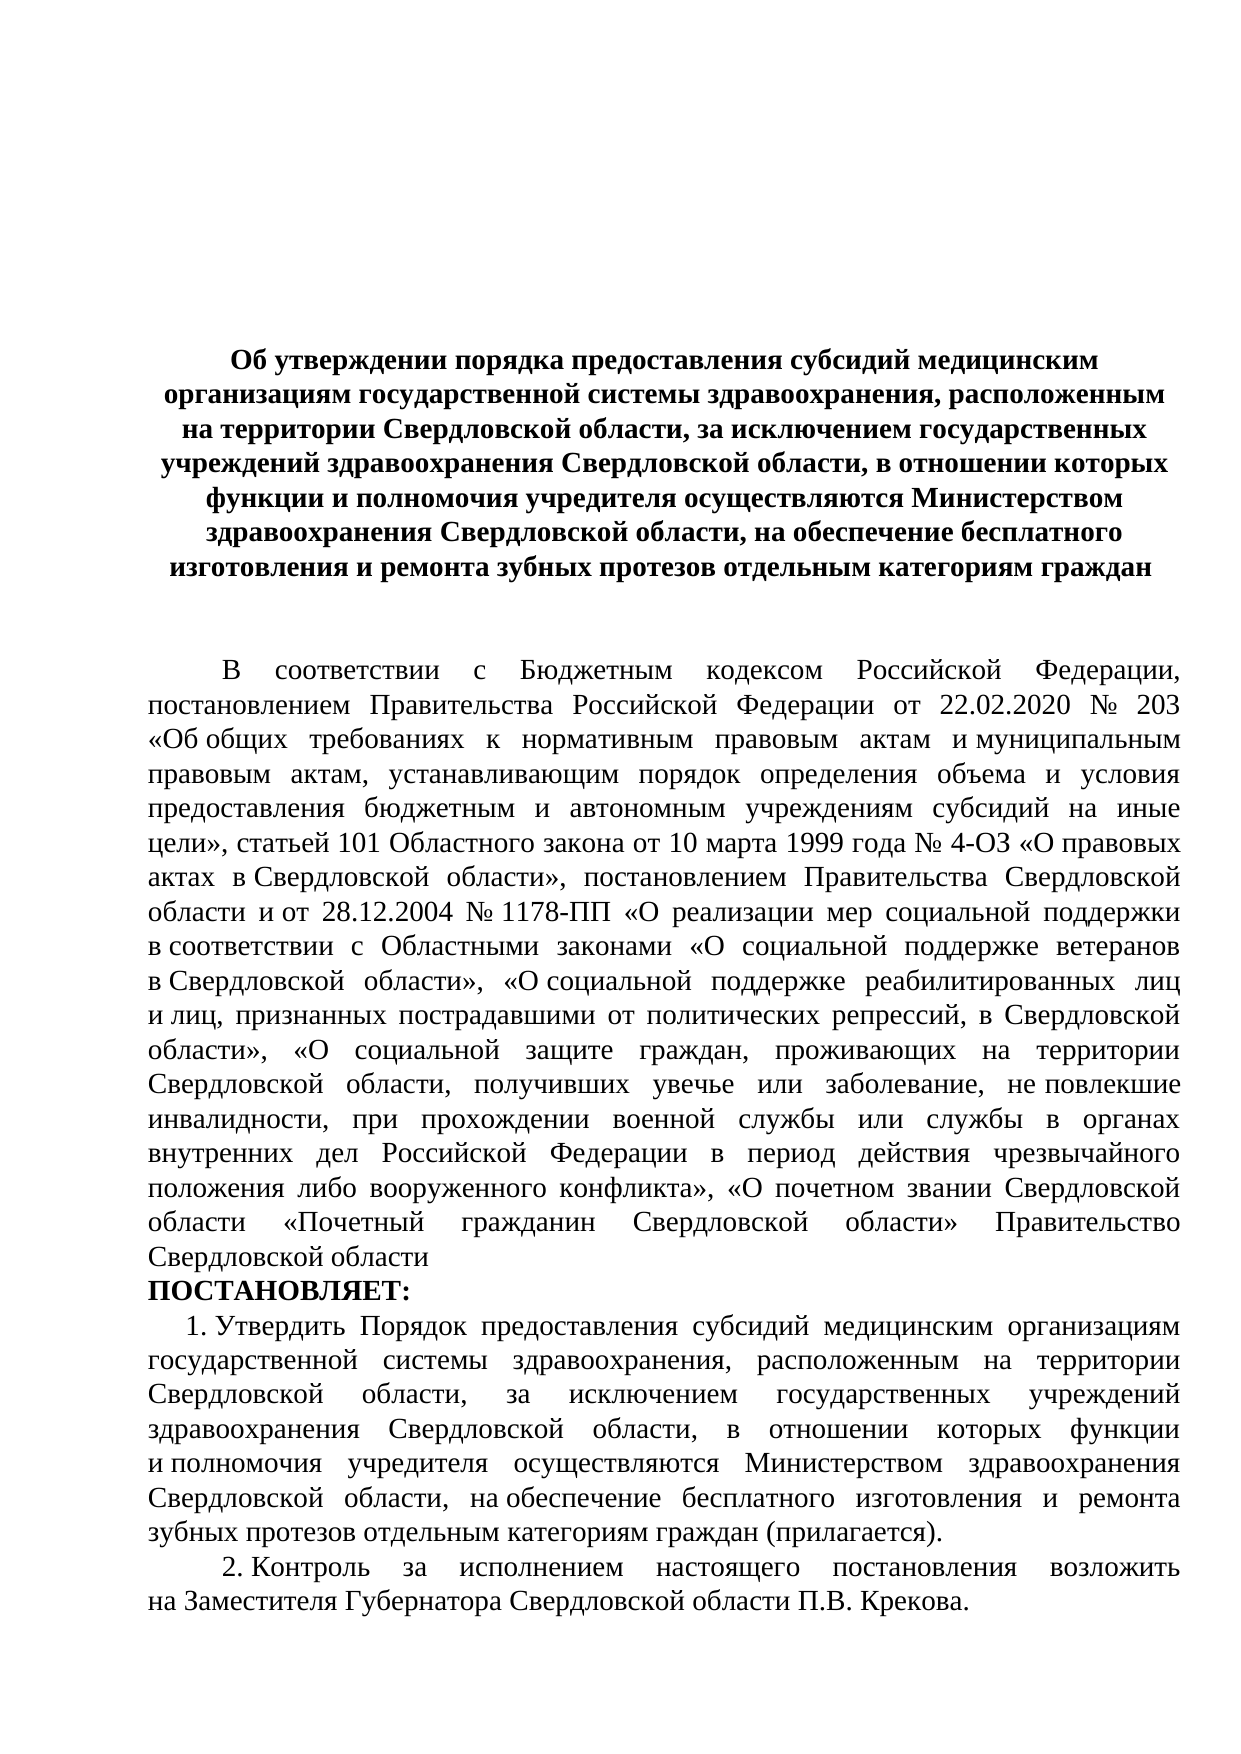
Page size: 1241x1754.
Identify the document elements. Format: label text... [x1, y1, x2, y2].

text В соответствии с Бюджетным кодексом Российской Федерации, постановлением Правительства Российской Федерации от 22.02.2020 № 203 «Об общих требованиях к нормативным правовым актам и муниципальным правовым актам, устанавливающим порядок определения объема и условия предоставления бюджетным и автономным учреждениям субсидий на иные цели», статьей 101 Областного закона от 10 марта 1999 года № 4‑ОЗ «О правовых актах в Свердловской области», постановлением Правительства Свердловской области и от 28.12.2004 № 1178‑ПП «О реализации мер социальной поддержки в соответствии с Областными законами «О социальной поддержке ветеранов в Свердловской области», «О социальной поддержке реабилитированных лиц и лиц, признанных пострадавшими от политических репрессий, в Свердловской области», «О социальной защите граждан, проживающих на территории Свердловской области, получивших увечье или заболевание, не повлекшие инвалидности, при прохождении военной службы или службы в органах внутренних дел Российской Федерации в период действия чрезвычайного положения либо вооруженного конфликта», «О почетном звании Свердловской области «Почетный гражданин Свердловской области» Правительство Свердловской области [148, 652, 1181, 1272]
text Об утверждении порядка предоставления субсидий медицинским организациям государственной системы здравоохранения, расположенным на территории Свердловской области, за исключением государственных учреждений здравоохранения Свердловской области, в отношении которых функции и полномочия учредителя осуществляются Министерством здравоохранения Свердловской области, на обеспечение бесплатного изготовления и ремонта зубных протезов отдельным категориям граждан [148, 342, 1181, 583]
list Контроль за исполнением настоящего постановления возложить на Заместителя Губернатора Свердловской области П.В. Крекова. [148, 1549, 1181, 1617]
text ПОСТАНОВЛЯЕТ: [148, 1273, 1181, 1307]
list Утвердить Порядок предоставления субсидий медицинским организациям государственной системы здравоохранения, расположенным на территории Свердловской области, за исключением государственных учреждений здравоохранения Свердловской области, в отношении которых функции и полномочия учредителя осуществляются Министерством здравоохранения Свердловской области, на обеспечение бесплатного изготовления и ремонта зубных протезов отдельным категориям граждан (прилагается). [148, 1308, 1181, 1548]
